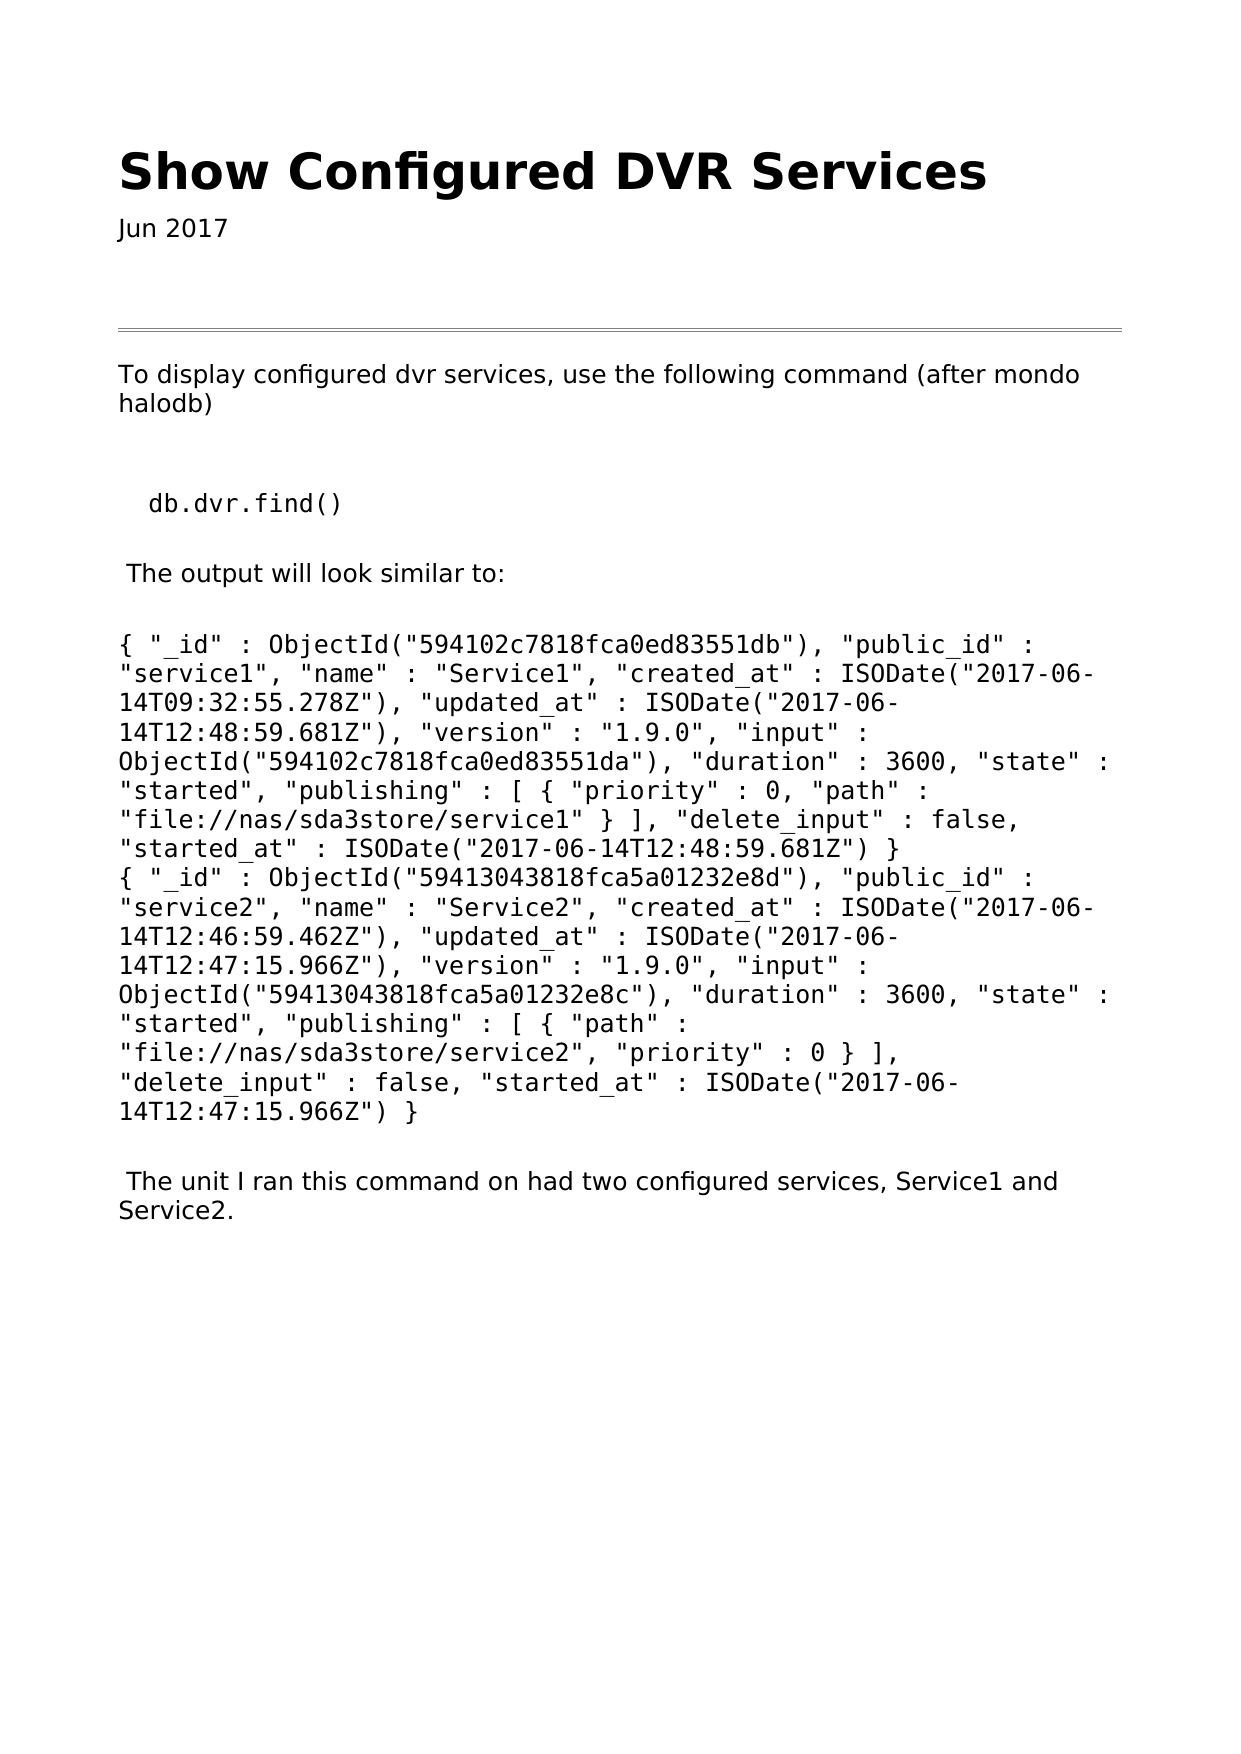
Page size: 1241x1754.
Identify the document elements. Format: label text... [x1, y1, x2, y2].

text db.dvr.find() [118, 489, 1122, 518]
text { "_id" : ObjectId("594102c7818fca0ed83551db"), "public_id" : "service1", "name" : "Service1", "created_at" : ISODate("2017-06-14T09:32:55.278Z"), "updated_at" : ISODate("2017-06-14T12:48:59.681Z"), "version" : "1.9.0", "input" : ObjectId("594102c7818fca0ed83551da"), "duration" : 3600, "state" : "started", "publishing" : [ { "priority" : 0, "path" : "file://nas/sda3store/service1" } ], "delete_input" : false, "started_at" : ISODate("2017-06-14T12:48:59.681Z") } { "_id" : ObjectId("59413043818fca5a01232e8d"), "public_id" : "service2", "name" : "Service2", "created_at" : ISODate("2017-06-14T12:46:59.462Z"), "updated_at" : ISODate("2017-06-14T12:47:15.966Z"), "version" : "1.9.0", "input" : ObjectId("59413043818fca5a01232e8c"), "duration" : 3600, "state" : "started", "publishing" : [ { "path" : "file://nas/sda3store/service2", "priority" : 0 } ], "delete_input" : false, "started_at" : ISODate("2017-06-14T12:47:15.966Z") } [118, 630, 1122, 1126]
text Jun 2017 [118, 214, 1122, 301]
text To display configured dvr services, use the following command (after mondo halodb) [118, 360, 1122, 477]
text The unit I ran this command on had two configured services, Service1 and Service2. [118, 1138, 1122, 1284]
text The output will look similar to: [118, 530, 1122, 618]
subtitle Show Configured DVR Services [118, 143, 1122, 201]
